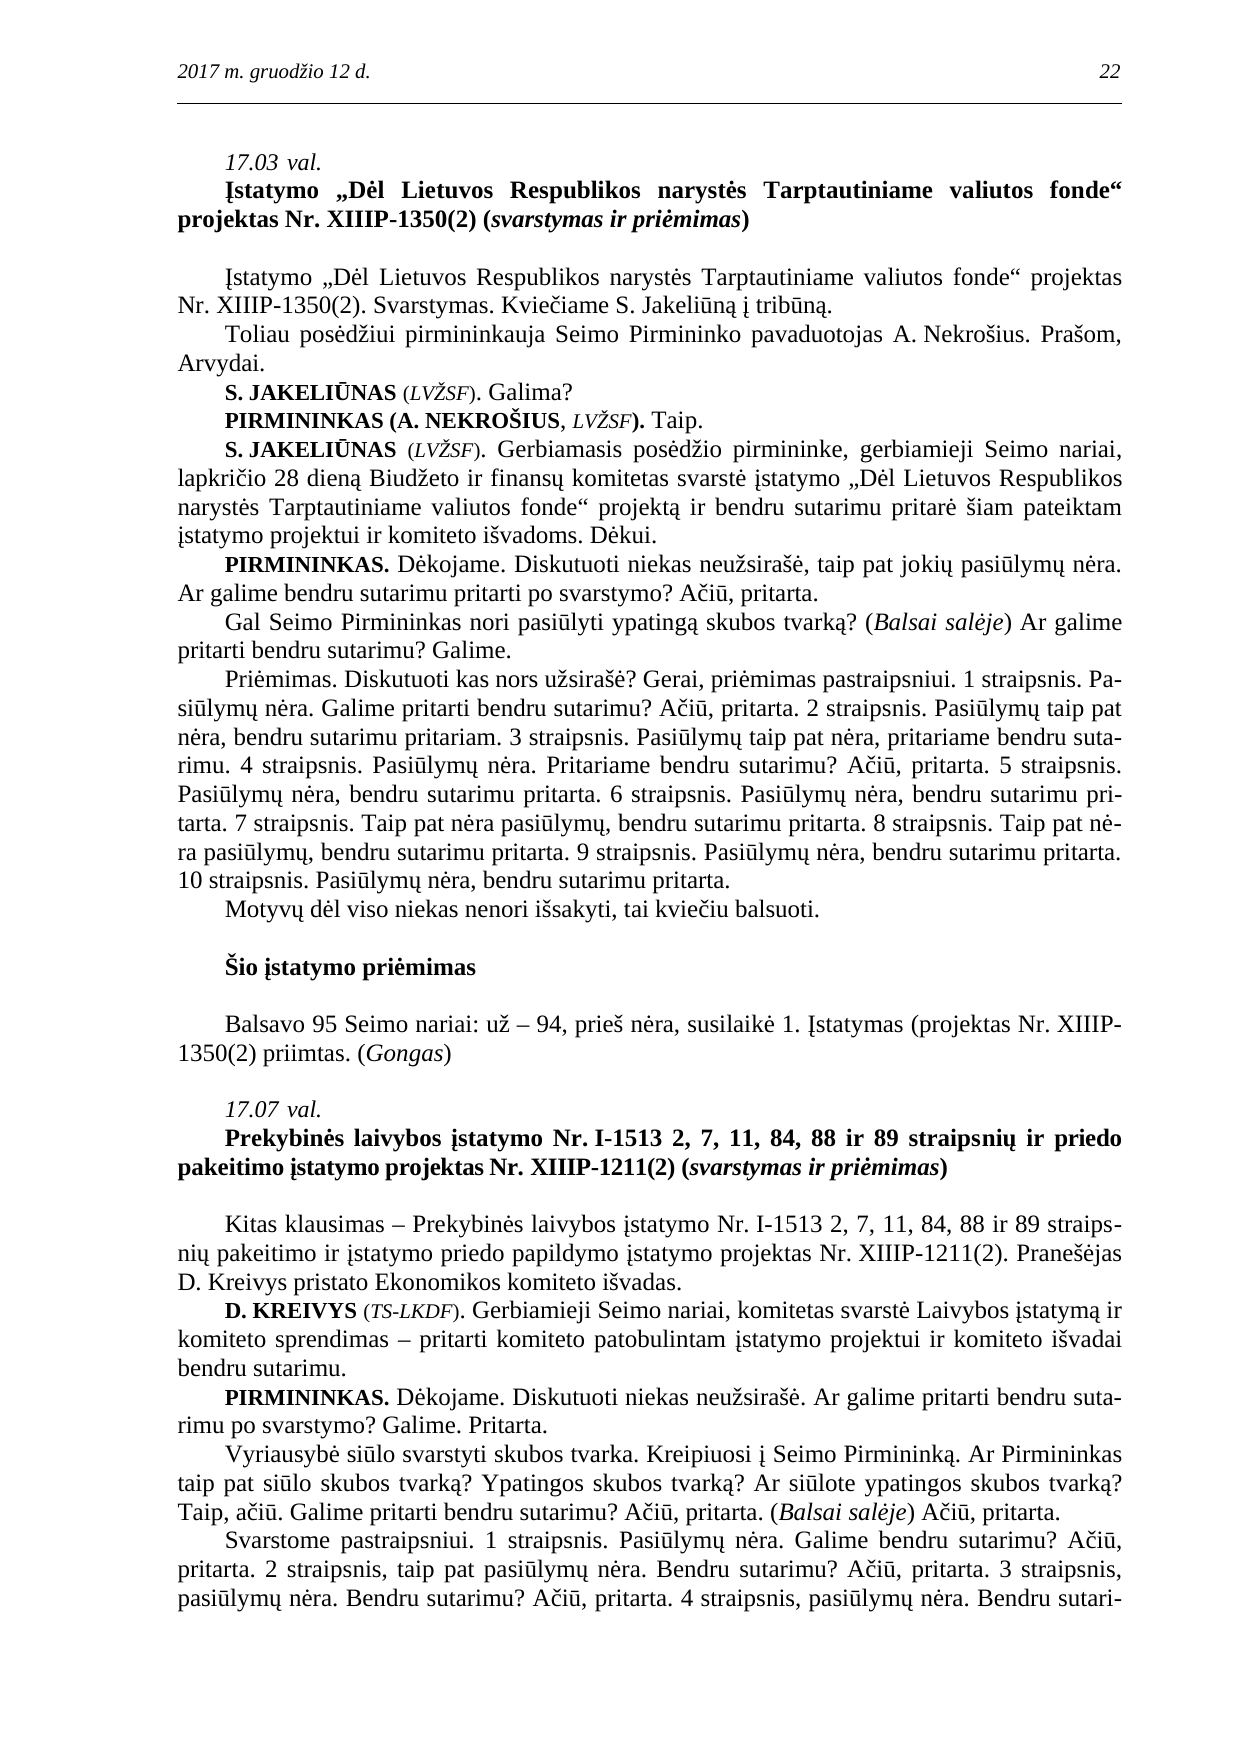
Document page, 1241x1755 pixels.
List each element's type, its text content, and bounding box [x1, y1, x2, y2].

text PIRMININKAS. Dė­ko­ja­me. Dis­ku­tuo­ti nie­kas ne­už­si­ra­šė, taip pat jo­kių pa­siū­ly­mų nė­ra. Ar ga­li­me ben­dru su­ta­ri­mu pri­tar­ti po svars­ty­mo? Ačiū, pri­tar­ta. [177, 549, 1122, 607]
text PIRMININKAS (A. NEKROŠIUS, LVŽSF). Taip. [177, 405, 1122, 434]
text Gal Sei­mo Pir­mi­nin­kas no­ri pa­siū­ly­ti ypa­tin­gą sku­bos tvar­ką? (Bal­sai sa­lė­je) Ar ga­li­me pri­tar­ti ben­dru su­ta­ri­mu? Ga­li­me. [177, 607, 1122, 664]
text PIRMININKAS. Dė­ko­ja­me. Dis­ku­tuo­ti nie­kas ne­už­si­ra­šė. Ar ga­li­me pri­tar­ti ben­dru su­ta­ri­mu po svars­ty­mo? Ga­li­me. Pri­tar­ta. [177, 1382, 1122, 1439]
text D. KREIVYS (TS-LKDF). Ger­bia­mie­ji Sei­mo na­riai, ko­mi­te­tas svars­tė Lai­vy­bos įsta­ty­mą ir ko­mi­te­to spren­di­mas – pri­tar­ti ko­mi­te­to pa­to­bu­lin­tam įsta­ty­mo pro­jek­tui ir ko­mi­te­to iš­va­dai ben­dru su­ta­ri­mu. [177, 1295, 1122, 1382]
text Svars­to­me pa­straips­niui. 1 straips­nis. Pa­siū­ly­mų nė­ra. Ga­li­me ben­dru su­ta­ri­mu? Ačiū, pri­tar­ta. 2 straips­nis, taip pat pa­siū­ly­mų nė­ra. Ben­dru su­ta­ri­mu? Ačiū, pri­tar­ta. 3 straips­nis, pa­siū­ly­mų nė­ra. Ben­dru su­ta­ri­mu? Ačiū, pri­tar­ta. 4 straips­nis, pa­siū­ly­mų nė­ra. Ben­dru su­ta­ri­ [177, 1525, 1122, 1612]
text Mo­ty­vų dėl vi­so nie­kas ne­no­ri iš­sa­ky­ti, tai kvie­čiu bal­suo­ti. [177, 894, 1122, 923]
text Įsta­ty­mo „Dėl Lie­tu­vos Res­pub­li­kos na­rys­tės Tarp­tau­ti­nia­me va­liu­tos fon­de“ pro­jek­tas Nr. XIIIP-1350(2). Svars­ty­mas. Kvie­čia­me S. Ja­ke­liū­ną į tri­bū­ną. [177, 262, 1122, 319]
text Pre­ky­bi­nės lai­vy­bos įsta­ty­mo Nr. I-1513 2, 7, 11, 84, 88 ir 89 straips­nių ir prie­do pakei­ti­mo įsta­ty­mo pro­jek­tas Nr. XIIIP-1211(2) (svars­ty­mas ir pri­ėmi­mas) [177, 1123, 1122, 1180]
text S. JAKELIŪNAS (LVŽSF). Ger­bia­ma­sis po­sė­džio pir­mi­nin­ke, ger­bia­mie­ji Sei­mo na­riai, lap­kri­čio 28 die­ną Biu­dže­to ir fi­nan­sų ko­mi­te­tas svars­tė įsta­ty­mo „Dėl Lie­tu­vos Res­pub­li­kos na­rys­tės Tarp­tau­ti­nia­me va­liu­tos fon­de“ pro­jek­tą ir ben­dru su­ta­ri­mu pri­ta­rė šiam pa­teik­tam įsta­ty­mo pro­jek­tui ir ko­mi­te­to iš­va­doms. Dė­kui. [177, 434, 1122, 549]
text Šio įsta­ty­mo pri­ėmi­mas [177, 952, 1122, 980]
text Vy­riau­sy­bė siū­lo svars­ty­ti sku­bos tvar­ka. Krei­piuo­si į Sei­mo Pir­mi­nin­ką. Ar Pir­mi­nin­kas taip pat siū­lo sku­bos tvar­ką? Ypa­tin­gos sku­bos tvar­ką? Ar siū­lo­te ypa­tin­gos sku­bos tvar­ką? Taip, ačiū. Ga­li­me pri­tar­ti ben­dru su­ta­ri­mu? Ačiū, pri­tar­ta. (Bal­sai sa­lė­je) Ačiū, pri­tar­ta. [177, 1439, 1122, 1525]
text 17.03 val. [224, 148, 1122, 175]
text 17.07 val. [224, 1095, 1122, 1123]
text To­liau po­sė­džiui pir­mi­nin­kau­ja Sei­mo Pir­mi­nin­ko pa­va­duo­to­jas A. Ne­kro­šius. Pra­šom, Ar­vy­dai. [177, 319, 1122, 377]
text Ki­tas klau­si­mas – Pre­ky­bi­nės lai­vy­bos įsta­ty­mo Nr. I-1513 2, 7, 11, 84, 88 ir 89 straips­nių pa­kei­ti­mo ir įsta­ty­mo prie­do pa­pil­dy­mo įsta­ty­mo pro­jek­tas Nr. XIIIP-1211(2). Pra­ne­šė­jas D. Krei­vys pri­sta­to Eko­no­mi­kos ko­mi­te­to iš­va­das. [177, 1209, 1122, 1295]
text Bal­sa­vo 95 Sei­mo na­riai: už – 94, prieš nė­ra, su­si­lai­kė 1. Įsta­ty­mas (pro­jek­tas Nr. XIIIP-1350(2) pri­im­tas. (Gon­gas) [177, 1009, 1122, 1067]
text S. JAKELIŪNAS (LVŽSF). Ga­li­ma? [177, 377, 1122, 405]
text Įsta­ty­mo „Dėl Lie­tu­vos Res­pub­li­kos na­rys­tės Tarp­tau­ti­nia­me va­liu­tos fon­de“ projek­tas Nr. XIIIP-1350(2) (svars­ty­mas ir pri­ėmi­mas) [177, 175, 1122, 233]
text Pri­ėmi­mas. Dis­ku­tuo­ti kas nors už­si­ra­šė? Ge­rai, pri­ėmi­mas pa­straips­niui. 1 straips­nis. Pa­siū­ly­mų nė­ra. Ga­li­me pri­tar­ti ben­dru su­ta­ri­mu? Ačiū, pri­tar­ta. 2 straips­nis. Pa­siū­ly­mų taip pat nė­ra, ben­dru su­ta­ri­mu pri­ta­riam. 3 straips­nis. Pa­siū­ly­mų taip pat nė­ra, pri­ta­ria­me ben­dru su­ta­ri­mu. 4 straips­nis. Pa­siū­ly­mų nė­ra. Pri­ta­ria­me ben­dru su­ta­ri­mu? Ačiū, pri­tar­ta. 5 straips­nis. Pa­siū­ly­mų nė­ra, ben­dru su­ta­ri­mu pri­tar­ta. 6 straips­nis. Pa­siū­ly­mų nė­ra, ben­dru su­ta­ri­mu pri­tar­ta. 7 straips­nis. Taip pat nė­ra pa­siū­ly­mų, ben­dru su­ta­ri­mu pri­tar­ta. 8 straips­nis. Taip pat nė­ra pa­siū­ly­mų, ben­dru su­ta­ri­mu pri­tar­ta. 9 straips­nis. Pa­siū­ly­mų nė­ra, ben­dru su­ta­ri­mu pri­tar­ta. 10 straips­nis. Pa­siū­ly­mų nė­ra, ben­dru su­ta­ri­mu pri­tar­ta. [177, 664, 1122, 894]
